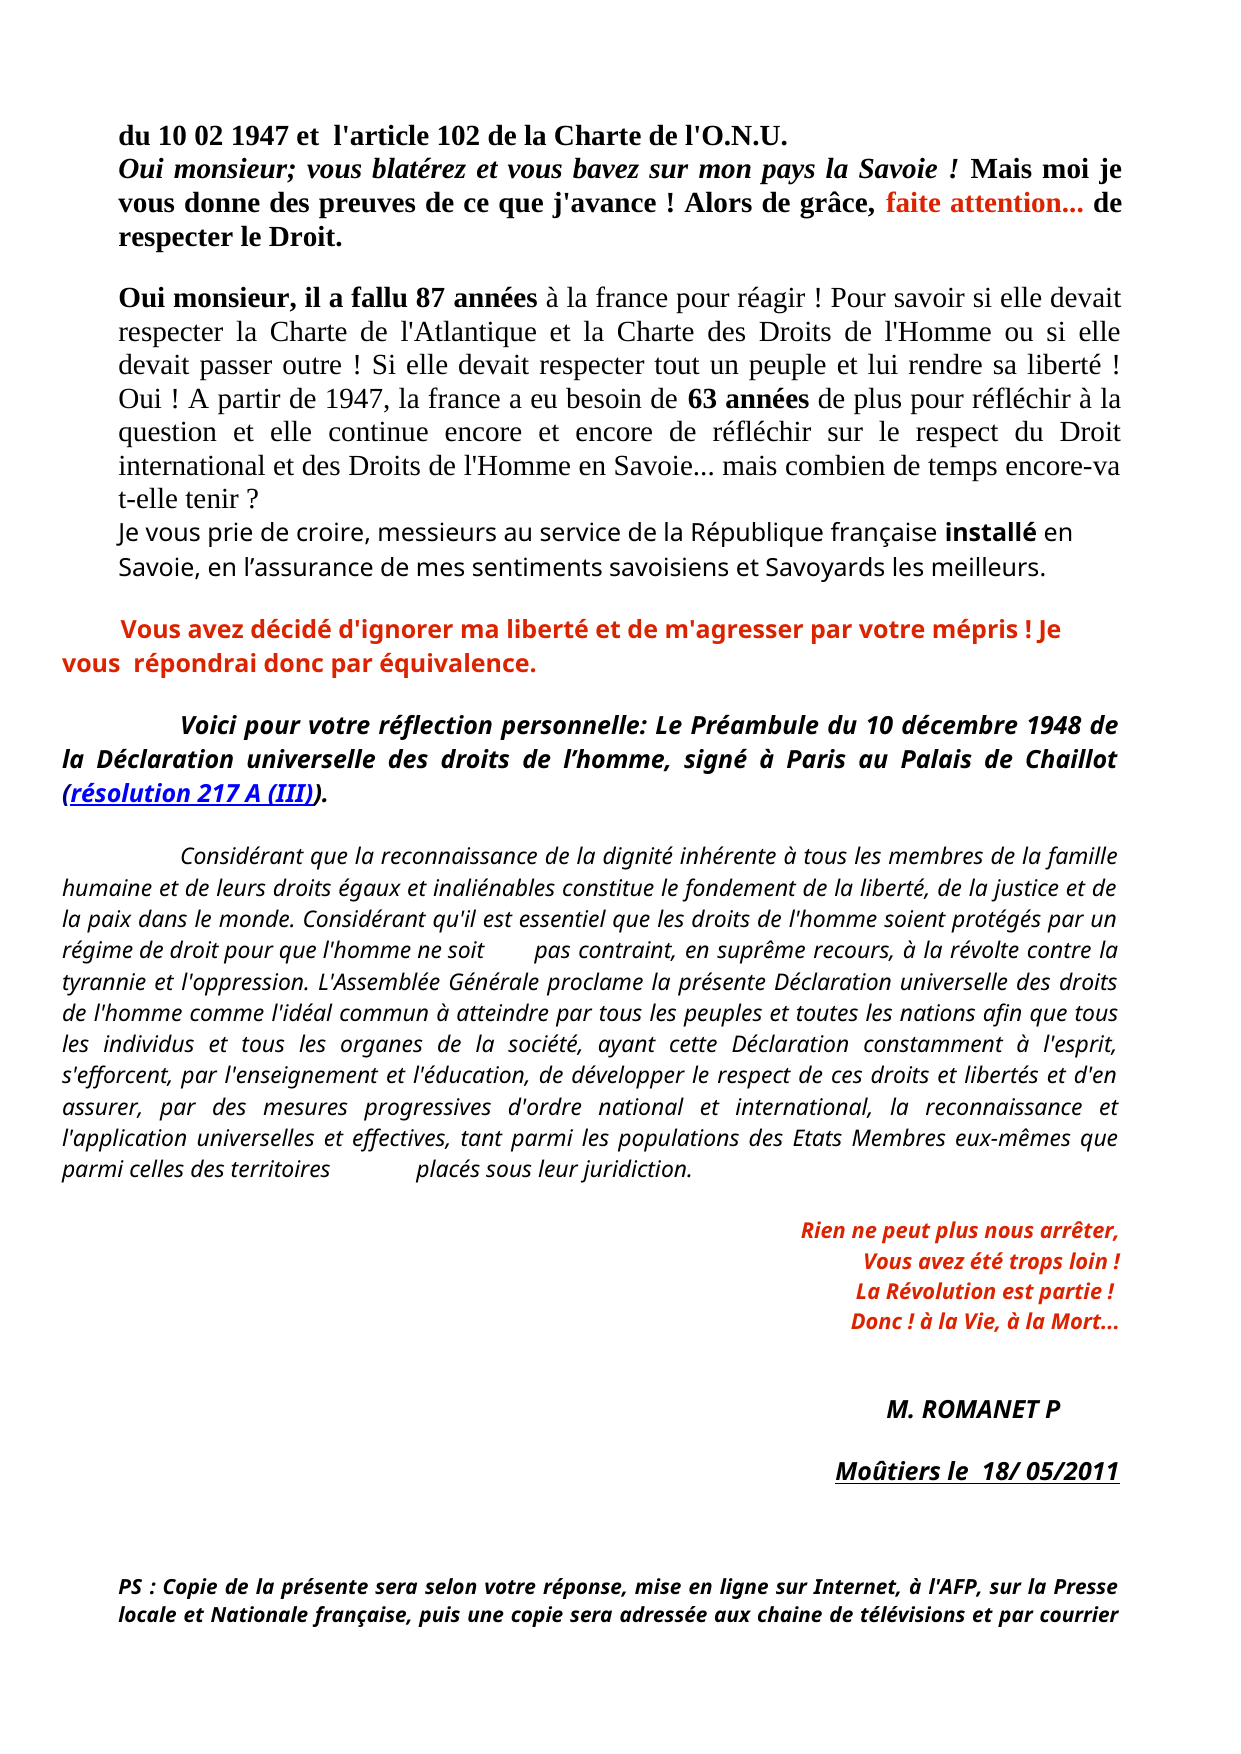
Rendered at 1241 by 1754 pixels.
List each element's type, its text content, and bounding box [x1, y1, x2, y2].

text Rien ne peut plus nous arrêter, [118, 1212, 1122, 1246]
text du 10 02 1947 et l'article 102 de la Charte de l'O.N.U. [118, 118, 1122, 152]
text Considérant que la reconnaissance de la dignité inhérente à tous les membres de la famille humaine et de leurs droits égaux et inaliénables constitue le fondement de la liberté, de la justice et de la paix dans le monde. Considérant qu'il est essentiel que les droits de l'homme soient protégés par un régime de droit pour que l'homme ne soit pas contraint, en suprême recours, à la révolte contre la tyrannie et l'oppression. L'Assemblée Générale proclame la présente Déclaration universelle des droits de l'homme comme l'idéal commun à atteindre par tous les peuples et toutes les nations afin que tous les individus et tous les organes de la société, ayant cette Déclaration constamment à l'esprit, s'efforcent, par l'enseignement et l'éducation, de développer le respect de ces droits et libertés et d'en assurer, par des mesures progressives d'ordre national et international, la reconnaissance et l'application universelles et effectives, tant parmi les populations des Etats Membres eux-mêmes que parmi celles des territoires placés sous leur juridiction. [62, 838, 1122, 1184]
text Je vous prie de croire, messieurs au service de la République française installé en Savoie, en l’assurance de mes sentiments savoisiens et Savoyards les meilleurs. [118, 515, 1122, 583]
text La Révolution est partie ! [118, 1276, 1122, 1306]
text Vous avez été trops loin ! [118, 1246, 1122, 1276]
text Oui monsieur; vous blatérez et vous bavez sur mon pays la Savoie ! Mais moi je vous donne des preuves de ce que j'avance ! Alors de grâce, faite attention... de respecter le Droit. [118, 152, 1122, 252]
text M. ROMANET P [118, 1392, 1122, 1426]
text Oui monsieur, il a fallu 87 années à la france pour réagir ! Pour savoir si elle devait respecter la Charte de l'Atlantique et la Charte des Droits de l'Homme ou si elle devait passer outre ! Si elle devait respecter tout un peuple et lui rendre sa liberté ! Oui ! A partir de 1947, la france a eu besoin de 63 années de plus pour réfléchir à la question et elle continue encore et encore de réfléchir sur le respect du Droit international et des Droits de l'Homme en Savoie... mais combien de temps encore-va t-elle tenir ? [118, 280, 1122, 515]
text Moûtiers le 18/ 05/2011 [561, 1454, 1122, 1488]
text PS : Copie de la présente sera selon votre réponse, mise en ligne sur Internet, à l'AFP, sur la Presse locale et Nationale française, puis une copie sera adressée aux chaine de télévisions et par courrier [118, 1572, 1122, 1629]
text Vous avez décidé d'ignorer ma liberté et de m'agresser par votre mépris ! Je vous répondrai donc par équivalence. [62, 611, 1122, 679]
text Donc ! à la Vie, à la Mort... [118, 1306, 1122, 1336]
text Voici pour votre réflection personnelle: Le Préambule du 10 décembre 1948 de la Déclaration universelle des droits de l’homme, signé à Paris au Palais de Chaillot (résolution HYPERLINK "http://www.un.org/french/documents/view_doc.asp?symbol=A/RES/217(III)"217 A (III)). [62, 707, 1122, 809]
